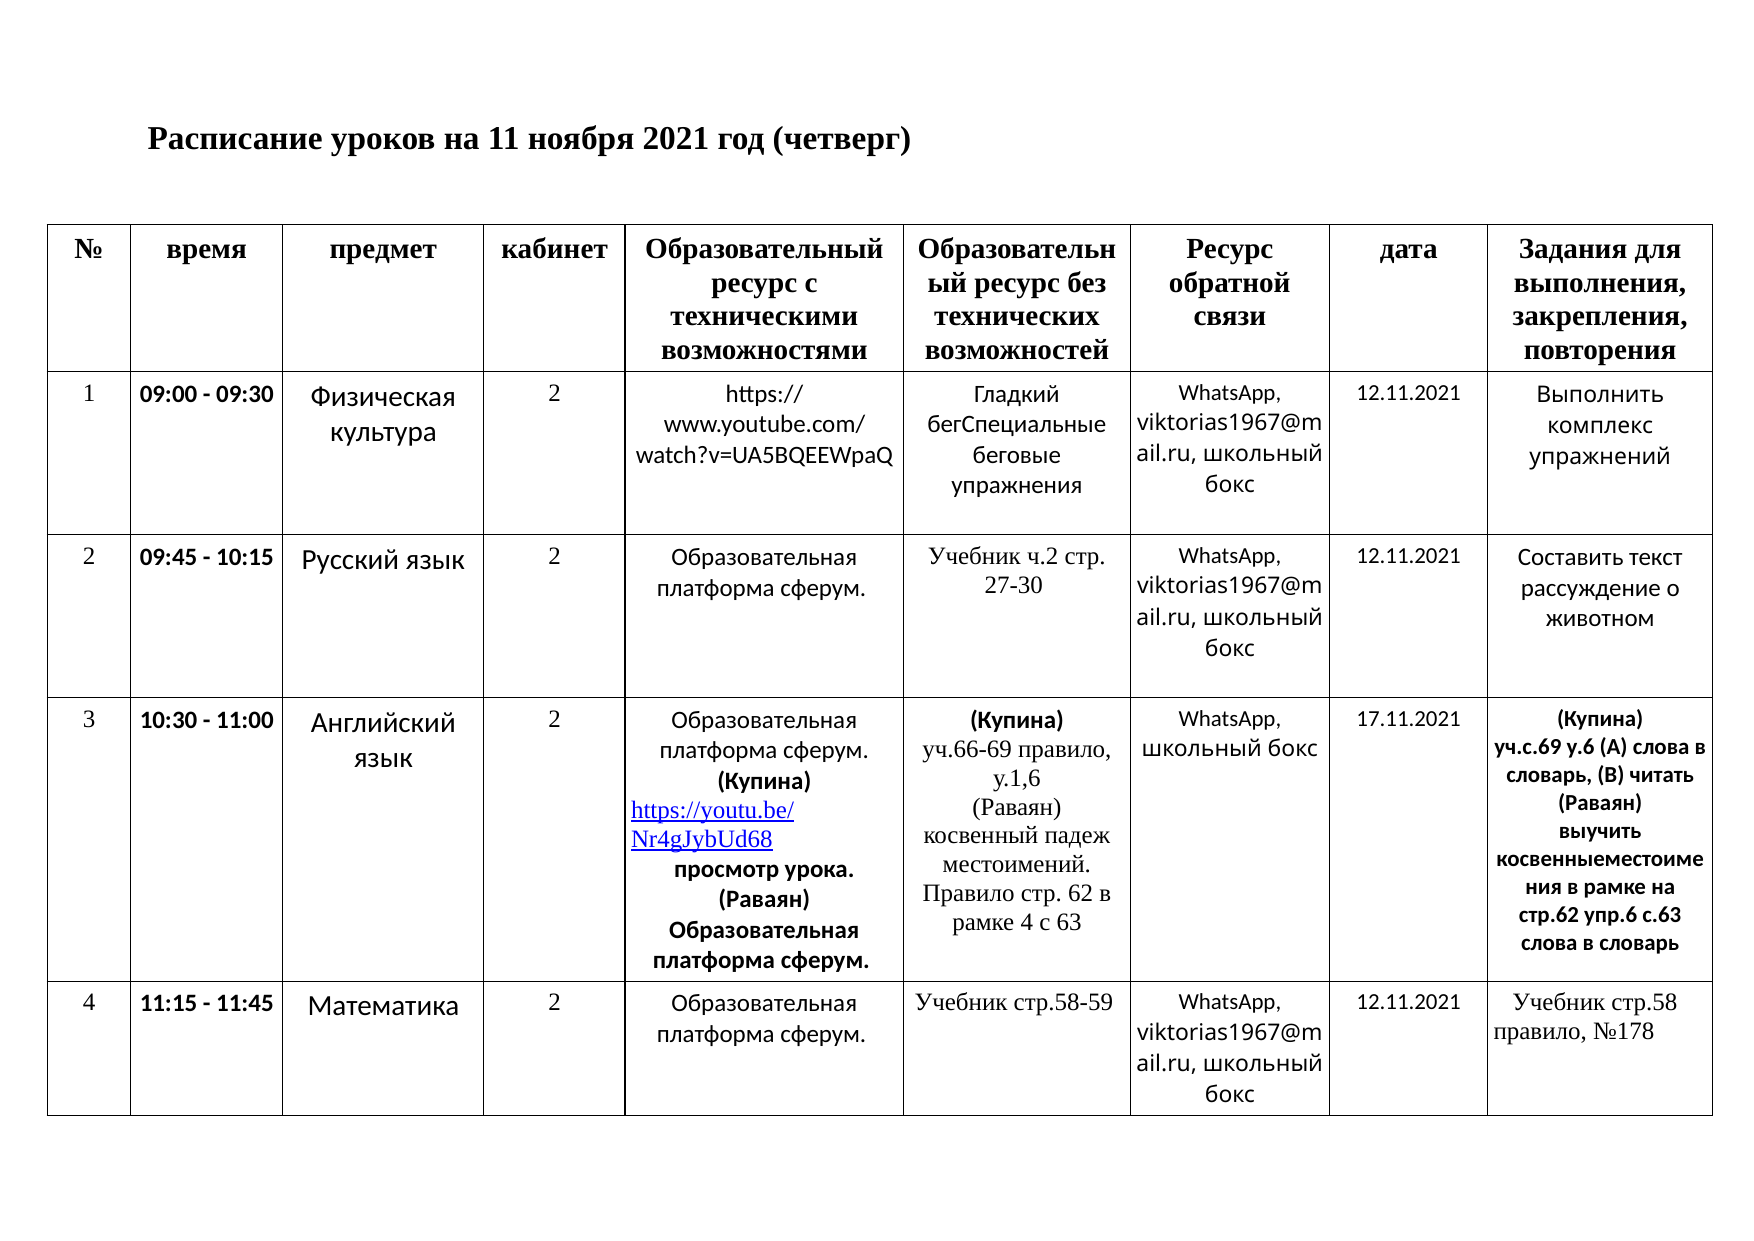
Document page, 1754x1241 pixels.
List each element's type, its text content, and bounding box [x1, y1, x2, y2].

table_header № [48, 225, 130, 371]
table_header Образовательный ресурс без технических возможностей [904, 225, 1130, 371]
table_header Задания для выполнения, закрепления, повторения [1488, 225, 1712, 371]
table_cell 12.11.2021 [1330, 372, 1487, 534]
table_cell Физическая культура [283, 372, 483, 534]
table_cell Выполнить комплекс упражнений [1488, 372, 1712, 534]
table_header Образовательный ресурс с техническими возможностями [626, 225, 903, 371]
table_cell Английский язык [283, 698, 483, 981]
table_cell 4 [48, 982, 130, 1115]
table_cell Образовательная платформа сферум. (Купина) https://youtu.be/Nr4gJybUd68 просмотр урока. (Раваян) Образовательная платформа сферум. [626, 698, 903, 981]
table_cell Гладкий бегСпециальные беговые упражнения [904, 372, 1130, 534]
table_cell Составить текст рассуждение о животном [1488, 535, 1712, 697]
table_cell https://www.youtube.com/watch?v=UA5BQEEWpaQ [626, 372, 903, 534]
table_cell 2 [484, 698, 624, 981]
table_cell 11:15 - 11:45 [131, 982, 282, 1115]
table_cell 12.11.2021 [1330, 982, 1487, 1115]
table_cell (Купина) уч.66-69 правило, у.1,6 (Раваян) косвенный падеж местоимений. Правило стр. 62 в рамке 4 с 63 [904, 698, 1130, 981]
table_header время [131, 225, 282, 371]
table_cell WhatsApp, viktorias1967@mail.ru, школьный бокс [1131, 982, 1329, 1115]
table_cell Учебник ч.2 стр. 27-30 [904, 535, 1130, 697]
table_cell WhatsApp, viktorias1967@mail.ru, школьный бокс [1131, 535, 1329, 697]
table_header кабинет [484, 225, 624, 371]
table_cell 09:45 - 10:15 [131, 535, 282, 697]
table_cell 17.11.2021 [1330, 698, 1487, 981]
table_cell WhatsApp, viktorias1967@mail.ru, школьный бокс [1131, 372, 1329, 534]
table_cell 10:30 - 11:00 [131, 698, 282, 981]
table_cell 2 [484, 372, 624, 534]
table_cell Образовательная платформа сферум. [626, 535, 903, 697]
table_cell Учебник стр.58-59 [904, 982, 1130, 1115]
table_cell 3 [48, 698, 130, 981]
table_cell 2 [484, 982, 624, 1115]
table_cell Учебник стр.58 правило, №178 [1488, 982, 1712, 1115]
table_cell 12.11.2021 [1330, 535, 1487, 697]
table_cell 2 [484, 535, 624, 697]
table_cell Русский язык [283, 535, 483, 697]
table_cell 1 [48, 372, 130, 534]
table_header дата [1330, 225, 1487, 371]
table_cell (Купина) уч.с.69 у.6 (А) слова в словарь, (В) читать (Раваян) выучить косвенныеместоимения в рамке на стр.62 упр.6 с.63 слова в словарь [1488, 698, 1712, 981]
table_cell 09:00 - 09:30 [131, 372, 282, 534]
table_cell Образовательная платформа сферум. [626, 982, 903, 1115]
table_cell 2 [48, 535, 130, 697]
table_cell Математика [283, 982, 483, 1115]
table_cell WhatsApp, школьный бокс [1131, 698, 1329, 981]
text Расписание уроков на 11 ноября 2021 год (четверг) [118, 118, 1636, 156]
table_header предмет [283, 225, 483, 371]
table_header Ресурс обратной связи [1131, 225, 1329, 371]
